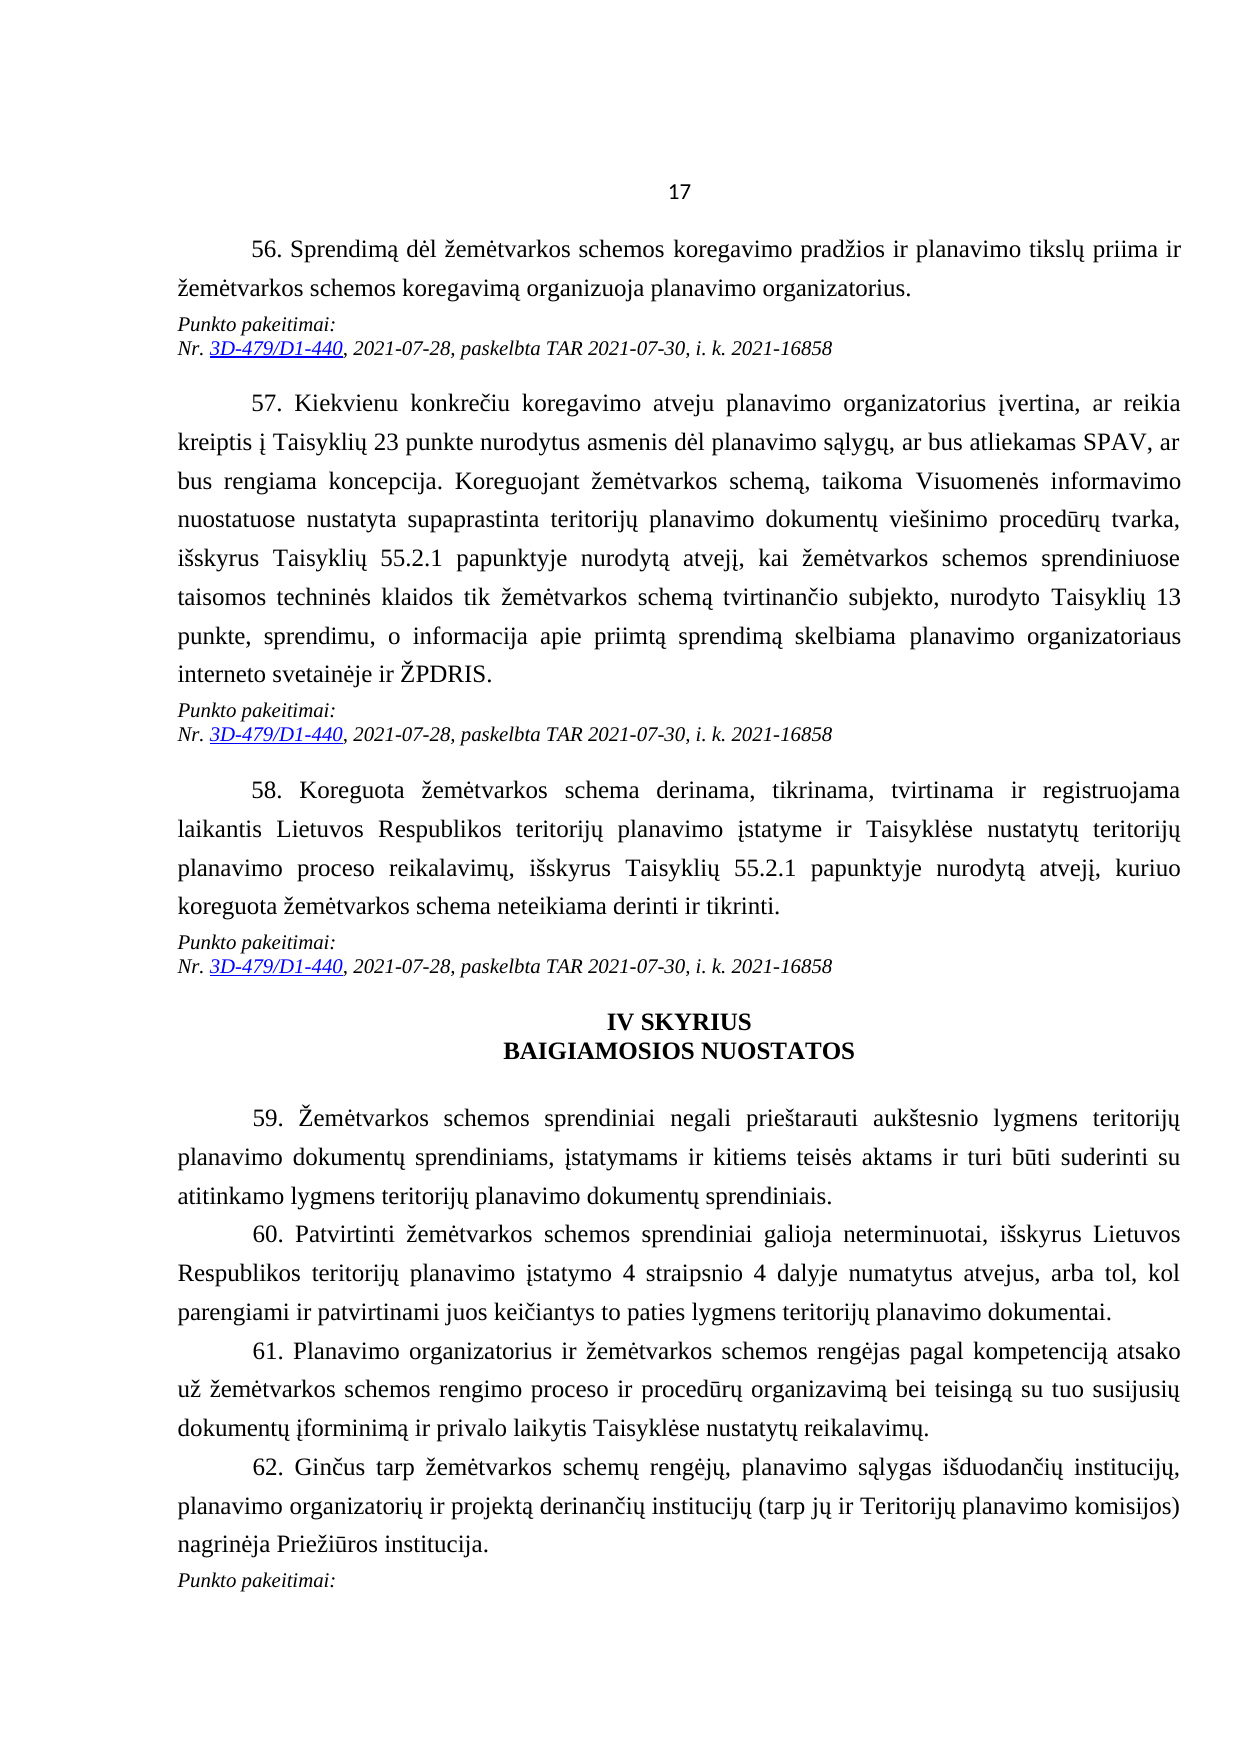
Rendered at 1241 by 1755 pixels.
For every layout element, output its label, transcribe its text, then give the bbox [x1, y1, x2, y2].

text Punkto pakeitimai: [177, 698, 1181, 722]
text 60. Patvirtinti žemėtvarkos schemos sprendiniai galioja neterminuotai, išskyrus Lietuvos Respublikos teritorijų planavimo įstatymo 4 straipsnio 4 dalyje numatytus atvejus, arba tol, kol parengiami ir patvirtinami juos keičiantys to paties lygmens teritorijų planavimo dokumentai. [177, 1219, 1181, 1326]
text 62. Ginčus tarp žemėtvarkos schemų rengėjų, planavimo sąlygas išduodančių institucijų, planavimo organizatorių ir projektą derinančių institucijų (tarp jų ir Teritorijų planavimo komisijos) nagrinėja Priežiūros institucija. [177, 1452, 1181, 1558]
text Punkto pakeitimai: [177, 311, 1181, 336]
text Punkto pakeitimai: [177, 930, 1181, 954]
text 61. Planavimo organizatorius ir žemėtvarkos schemos rengėjas pagal kompetenciją atsako už žemėtvarkos schemos rengimo proceso ir procedūrų organizavimą bei teisingą su tuo susijusių dokumentų įforminimą ir privalo laikytis Taisyklėse nustatytų reikalavimų. [177, 1336, 1181, 1442]
text 59. Žemėtvarkos schemos sprendiniai negali prieštarauti aukštesnio lygmens teritorijų planavimo dokumentų sprendiniams, įstatymams ir kitiems teisės aktams ir turi būti suderinti su atitinkamo lygmens teritorijų planavimo dokumentų sprendiniais. [177, 1103, 1181, 1209]
text Nr. 3D-479/D1-440, 2021-07-28, paskelbta TAR 2021-07-30, i. k. 2021-16858 [177, 954, 1181, 978]
text Nr. 3D-479/D1-440, 2021-07-28, paskelbta TAR 2021-07-30, i. k. 2021-16858 [177, 336, 1181, 359]
text 58. Koreguota žemėtvarkos schema derinama, tikrinama, tvirtinama ir registruojama laikantis Lietuvos Respublikos teritorijų planavimo įstatyme ir Taisyklėse nustatytų teritorijų planavimo proceso reikalavimų, išskyrus Taisyklių 55.2.1 papunktyje nurodytą atvejį, kuriuo koreguota žemėtvarkos schema neteikiama derinti ir tikrinti. [177, 775, 1181, 920]
text Nr. 3D-479/D1-440, 2021-07-28, paskelbta TAR 2021-07-30, i. k. 2021-16858 [177, 722, 1181, 746]
text Punkto pakeitimai: [177, 1568, 1181, 1592]
text 57. Kiekvienu konkrečiu koregavimo atveju planavimo organizatorius įvertina, ar reikia kreiptis į Taisyklių 23 punkte nurodytus asmenis dėl planavimo sąlygų, ar bus atliekamas SPAV, ar bus rengiama koncepcija. Koreguojant žemėtvarkos schemą, taikoma Visuomenės informavimo nuostatuose nustatyta supaprastinta teritorijų planavimo dokumentų viešinimo procedūrų tvarka, išskyrus Taisyklių 55.2.1 papunktyje nurodytą atvejį, kai žemėtvarkos schemos sprendiniuose taisomos techninės klaidos tik žemėtvarkos schemą tvirtinančio subjekto, nurodyto Taisyklių 13 punkte, sprendimu, o informacija apie priimtą sprendimą skelbiama planavimo organizatoriaus interneto svetainėje ir ŽPDRIS. [177, 388, 1181, 688]
text IV SKYRIUS [177, 1007, 1181, 1036]
text 56. Sprendimą dėl žemėtvarkos schemos koregavimo pradžios ir planavimo tikslų priima ir žemėtvarkos schemos koregavimą organizuoja planavimo organizatorius. [177, 234, 1181, 301]
text BAIGIAMOSIOS NUOSTATOS [177, 1036, 1181, 1064]
